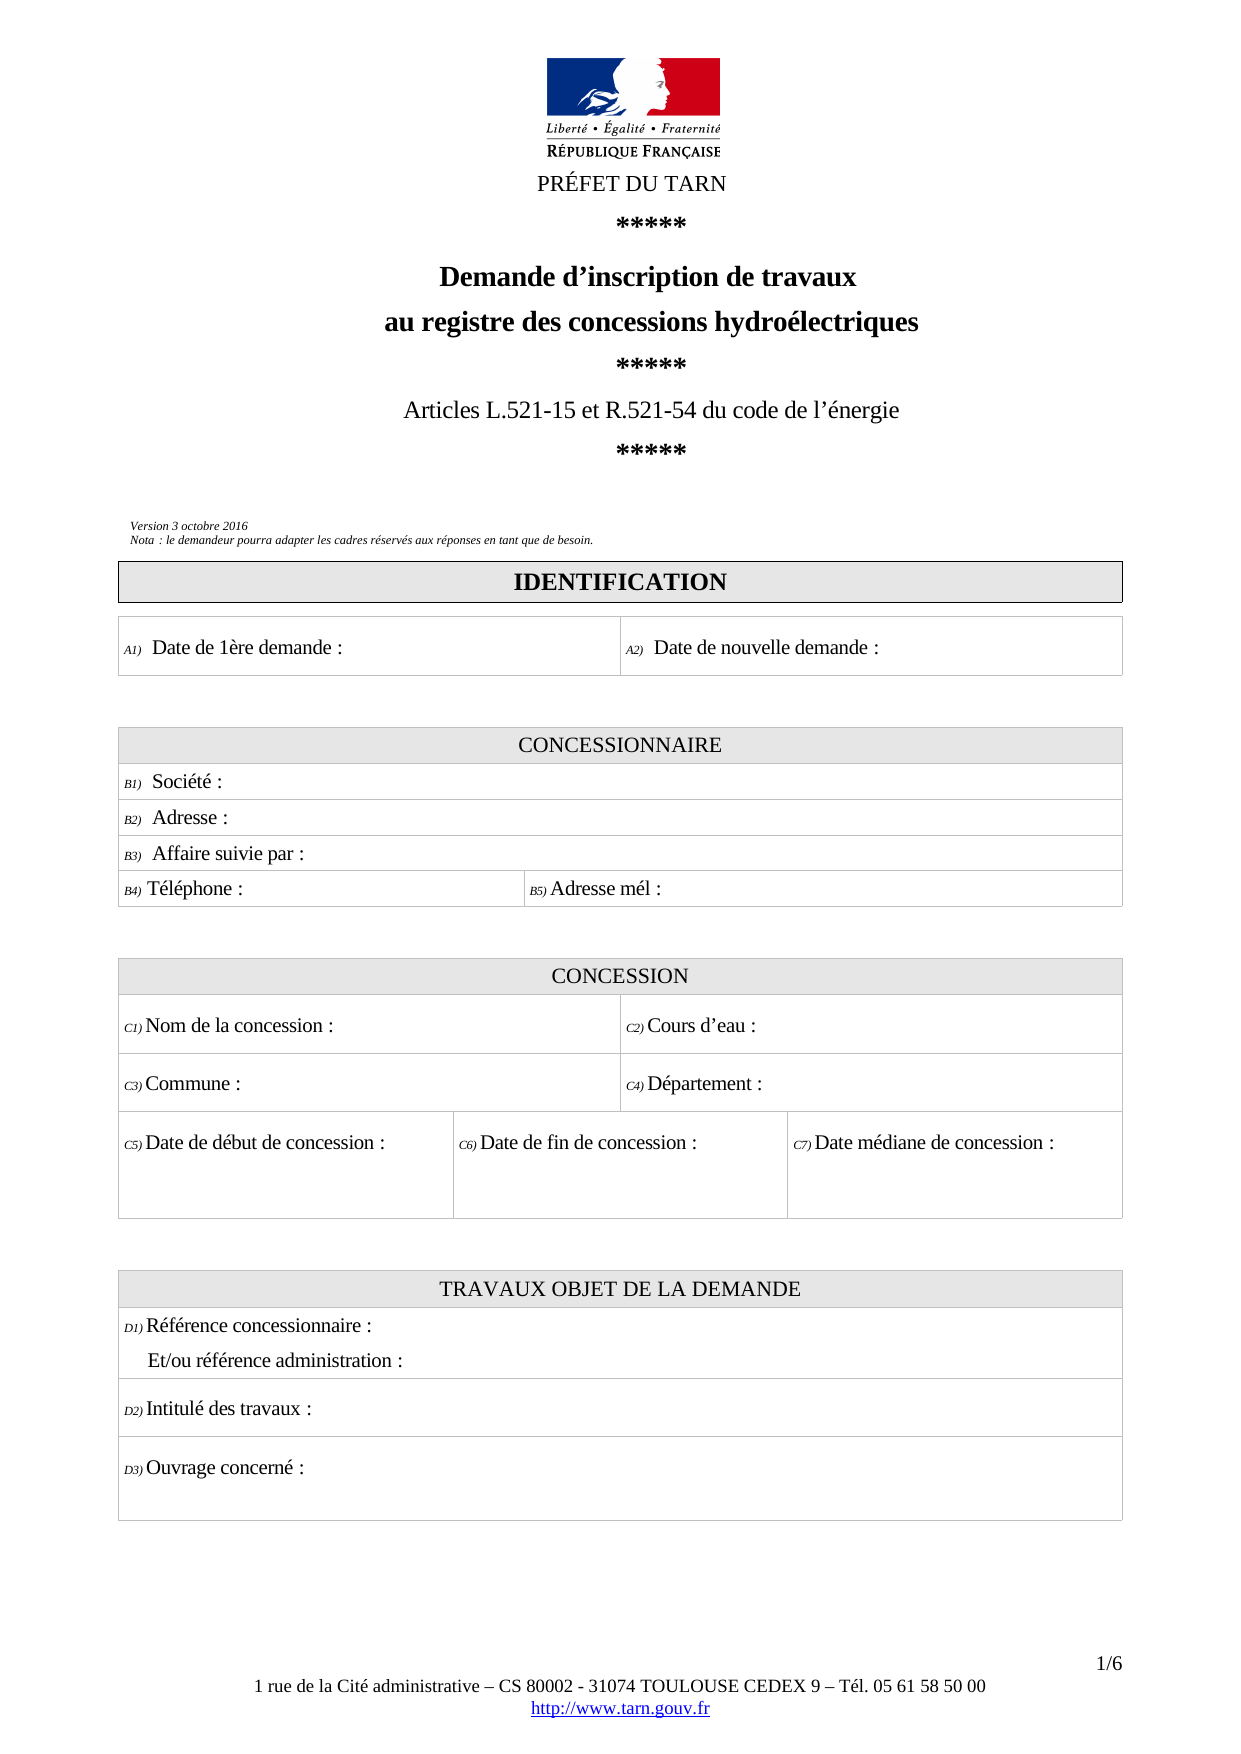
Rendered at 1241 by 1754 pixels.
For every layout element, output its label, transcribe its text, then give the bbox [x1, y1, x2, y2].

table_header IDENTIFICATION [119, 562, 1122, 602]
table_header CONCESSION [119, 959, 1122, 994]
text ***** [181, 209, 1122, 242]
text au registre des concessions hydroélectriques [181, 304, 1122, 338]
text Articles L.521-15 et R.521-54 du code de l’énergie [181, 395, 1122, 424]
text Demande d’inscription de travaux [181, 259, 1122, 292]
table_cell D1) Référence concessionnaire : [119, 1308, 1122, 1342]
table_cell C7) Date médiane de concession : [788, 1112, 1122, 1218]
text ***** [181, 350, 1122, 383]
table_cell C3) Commune : [119, 1054, 620, 1111]
table_cell B4) Téléphone : [119, 871, 524, 906]
text Version 3 octobre 2016 [130, 518, 1122, 533]
table_cell D3) Ouvrage concerné : [119, 1437, 1122, 1520]
table_cell B3) Affaire suivie par : [119, 836, 1122, 870]
table_cell C4) Département : [621, 1054, 1122, 1111]
table_cell C6) Date de fin de concession : [454, 1112, 787, 1218]
table_cell B1) Société : [119, 764, 1122, 799]
text ***** [181, 436, 1122, 469]
table_cell C5) Date de début de concession : [119, 1112, 453, 1218]
table_header TRAVAUX OBJET DE LA DEMANDE [119, 1271, 1122, 1307]
table_cell D2) Intitulé des travaux : [119, 1379, 1122, 1436]
table_header A1) Date de 1ère demande : [119, 617, 620, 675]
text Nota : le demandeur pourra adapter les cadres réservés aux réponses en tant que de besoin. [130, 533, 1122, 547]
table_header A2) Date de nouvelle demande : [621, 617, 1122, 675]
table_cell C2) Cours d’eau : [621, 995, 1122, 1053]
table_cell Et/ou référence administration : [119, 1342, 1122, 1378]
table_cell C1) Nom de la concession : [119, 995, 620, 1053]
table_cell B2) Adresse : [119, 800, 1122, 834]
table_cell B5) Adresse mél : [525, 871, 1122, 906]
table_header CONCESSIONNAIRE [119, 728, 1122, 763]
